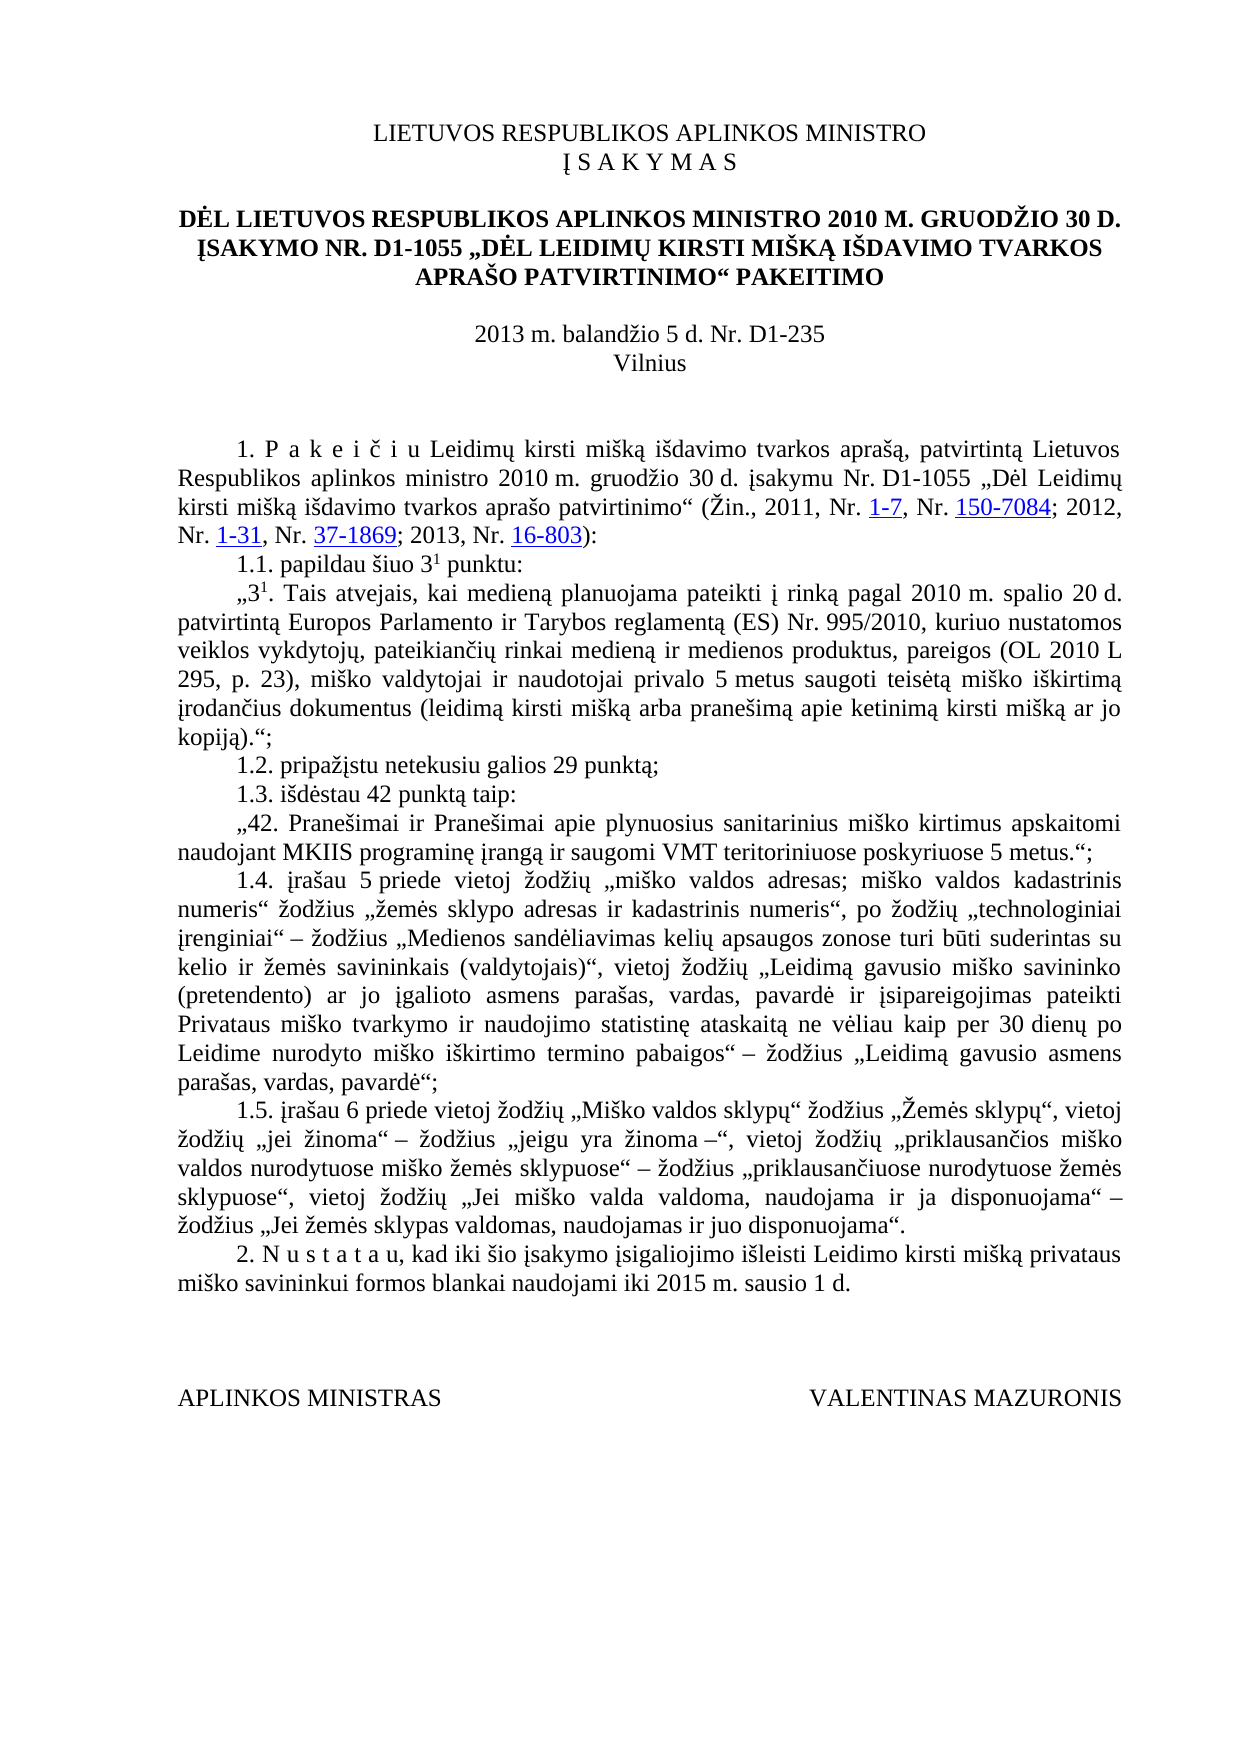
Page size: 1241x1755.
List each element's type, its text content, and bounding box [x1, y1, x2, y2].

text 1.5. įrašau 6 priede vietoj žodžių „Miško valdos sklypų“ žodžius „Žemės sklypų“, vietoj žodžių „jei žinoma“ – žodžius „jeigu yra žinoma –“, vietoj žodžių „priklausančios miško valdos nurodytuose miško žemės sklypuose“ – žodžius „priklausančiuose nurodytuose žemės sklypuose“, vietoj žodžių „Jei miško valda valdoma, naudojama ir ja disponuojama“ – žodžius „Jei žemės sklypas valdomas, naudojamas ir juo disponuojama“. [177, 1096, 1122, 1239]
text 1.3. išdėstau 42 punktą taip: [177, 779, 1122, 808]
text „42. Pranešimai ir Pranešimai apie plynuosius sanitarinius miško kirtimus apskaitomi naudojant MKIIS programinę įrangą ir saugomi VMT teritoriniuose poskyriuose 5 metus.“; [177, 808, 1122, 866]
text Vilnius [177, 348, 1122, 377]
text DĖL LIETUVOS RESPUBLIKOS APLINKOS MINISTRO 2010 M. GRUODŽIO 30 D. ĮSAKYMO Nr. D1-1055 „DĖL LEIDIMŲ KIRSTI MIŠKĄ IŠDAVIMO TVARKOS APRAŠO PATVIRTINIMO“ PAKEITIMO [177, 204, 1122, 291]
text 1.2. pripažįstu netekusiu galios 29 punktą; [177, 751, 1122, 779]
text 1.1. papildau šiuo 31 punktu: [177, 549, 1122, 578]
text Aplinkos ministras Valentinas Mazuronis [177, 1383, 1122, 1412]
text 2013 m. balandžio 5 d. Nr. D1-235 [177, 319, 1122, 348]
text Į S A K Y M A S [177, 147, 1122, 176]
text 1.4. įrašau 5 priede vietoj žodžių „miško valdos adresas; miško valdos kadastrinis numeris“ žodžius „žemės sklypo adresas ir kadastrinis numeris“, po žodžių „technologiniai įrenginiai“ – žodžius „Medienos sandėliavimas kelių apsaugos zonose turi būti suderintas su kelio ir žemės savininkais (valdytojais)“, vietoj žodžių „Leidimą gavusio miško savininko (pretendento) ar jo įgalioto asmens parašas, vardas, pavardė ir įsipareigojimas pateikti Privataus miško tvarkymo ir naudojimo statistinę ataskaitą ne vėliau kaip per 30 dienų po Leidime nurodyto miško iškirtimo termino pabaigos“ – žodžius „Leidimą gavusio asmens parašas, vardas, pavardė“; [177, 866, 1122, 1096]
text LIETUVOS RESPUBLIKOS APLINKOS MINISTRO [177, 118, 1122, 147]
text 2. N u s t a t a u, kad iki šio įsakymo įsigaliojimo išleisti Leidimo kirsti mišką privataus miško savininkui formos blankai naudojami iki 2015 m. sausio 1 d. [177, 1239, 1122, 1297]
text 1. P a k e i č i u Leidimų kirsti mišką išdavimo tvarkos aprašą, patvirtintą Lietuvos Respublikos aplinkos ministro 2010 m. gruodžio 30 d. įsakymu Nr. D1-1055 „Dėl Leidimų kirsti mišką išdavimo tvarkos aprašo patvirtinimo“ (Žin., 2011, Nr. 1-7, Nr. 150-7084; 2012, Nr. 1-31, Nr. 37-1869; 2013, Nr. 16-803): [177, 434, 1122, 549]
text „31. Tais atvejais, kai medieną planuojama pateikti į rinką pagal 2010 m. spalio 20 d. patvirtintą Europos Parlamento ir Tarybos reglamentą (ES) Nr. 995/2010, kuriuo nustatomos veiklos vykdytojų, pateikiančių rinkai medieną ir medienos produktus, pareigos (OL 2010 L 295, p. 23), miško valdytojai ir naudotojai privalo 5 metus saugoti teisėtą miško iškirtimą įrodančius dokumentus (leidimą kirsti mišką arba pranešimą apie ketinimą kirsti mišką ar jo kopiją).“; [177, 578, 1122, 751]
